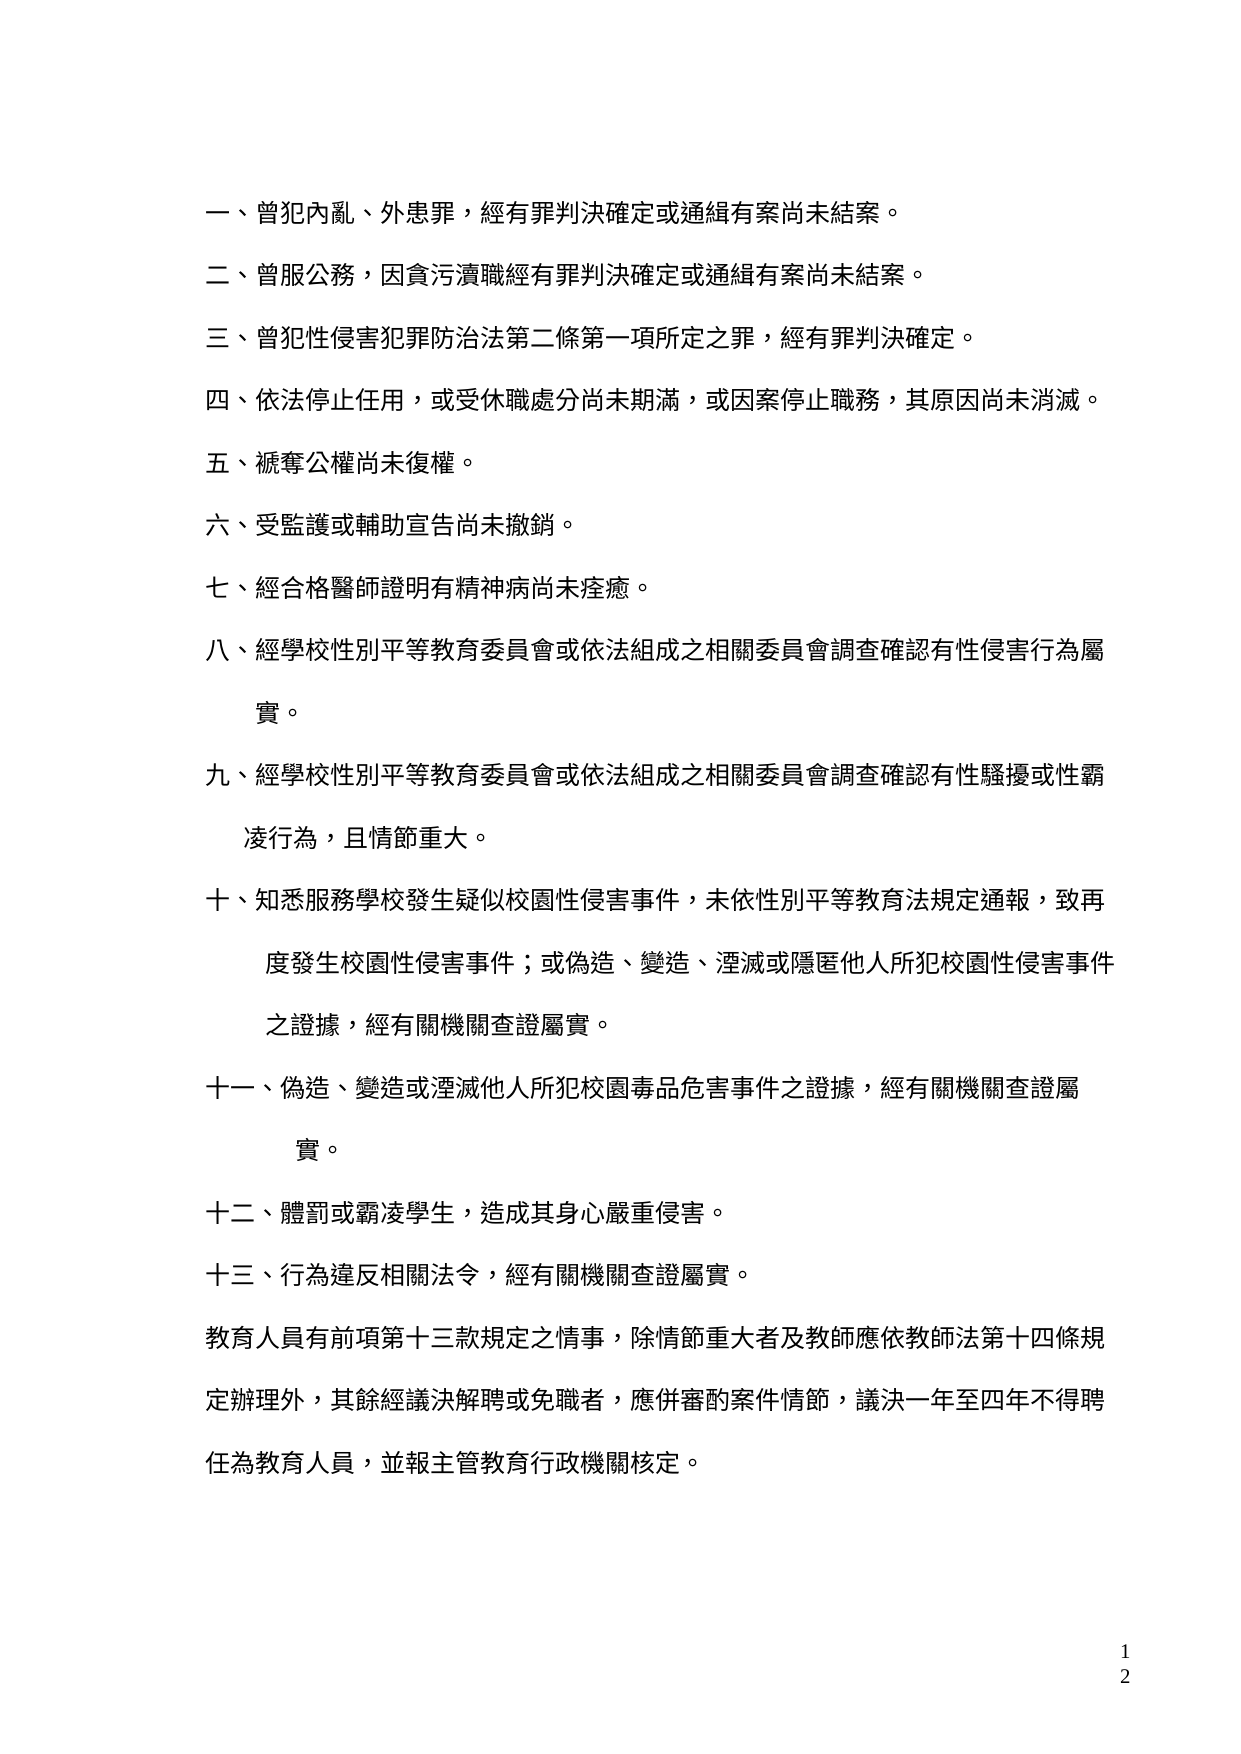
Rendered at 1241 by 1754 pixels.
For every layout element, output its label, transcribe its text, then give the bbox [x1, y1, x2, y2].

text 七、經合格醫師證明有精神病尚未痊癒。 [118, 545, 1122, 607]
text 八、經學校性別平等教育委員會或依法組成之相關委員會調查確認有性侵害行為屬實。 [206, 607, 1122, 732]
text 教育人員有前項第十三款規定之情事，除情節重大者及教師應依教師法第十四條規定辦理外，其餘經議決解聘或免職者，應併審酌案件情節，議決一年至四年不得聘任為教育人員，並報主管教育行政機關核定。 [206, 1295, 1122, 1482]
text 實。 [118, 1107, 1122, 1170]
text 五、褫奪公權尚未復權。 [118, 420, 1122, 482]
text 十三、行為違反相關法令，經有關機關查證屬實。 [118, 1232, 1122, 1295]
text 一、曾犯內亂、外患罪，經有罪判決確定或通緝有案尚未結案。 [118, 170, 1122, 232]
text 十、知悉服務學校發生疑似校園性侵害事件，未依性別平等教育法規定通報，致再 [131, 857, 1122, 920]
text 之證據，經有關機關查證屬實。 [131, 982, 1122, 1045]
text 九、經學校性別平等教育委員會或依法組成之相關委員會調查確認有性騷擾或性霸凌行為，且情節重大。 [206, 732, 1122, 857]
text 三、曾犯性侵害犯罪防治法第二條第一項所定之罪，經有罪判決確定。 [118, 295, 1122, 357]
text 十二、體罰或霸凌學生，造成其身心嚴重侵害。 [118, 1170, 1122, 1232]
text 十一、偽造、變造或湮滅他人所犯校園毒品危害事件之證據，經有關機關查證屬 [118, 1045, 1122, 1107]
text 六、受監護或輔助宣告尚未撤銷。 [118, 482, 1122, 545]
text 二、曾服公務，因貪污瀆職經有罪判決確定或通緝有案尚未結案。 [118, 232, 1122, 295]
text 度發生校園性侵害事件；或偽造、變造、湮滅或隱匿他人所犯校園性侵害事件 [131, 920, 1122, 982]
text 四、依法停止任用，或受休職處分尚未期滿，或因案停止職務，其原因尚未消滅。 [118, 357, 1122, 420]
